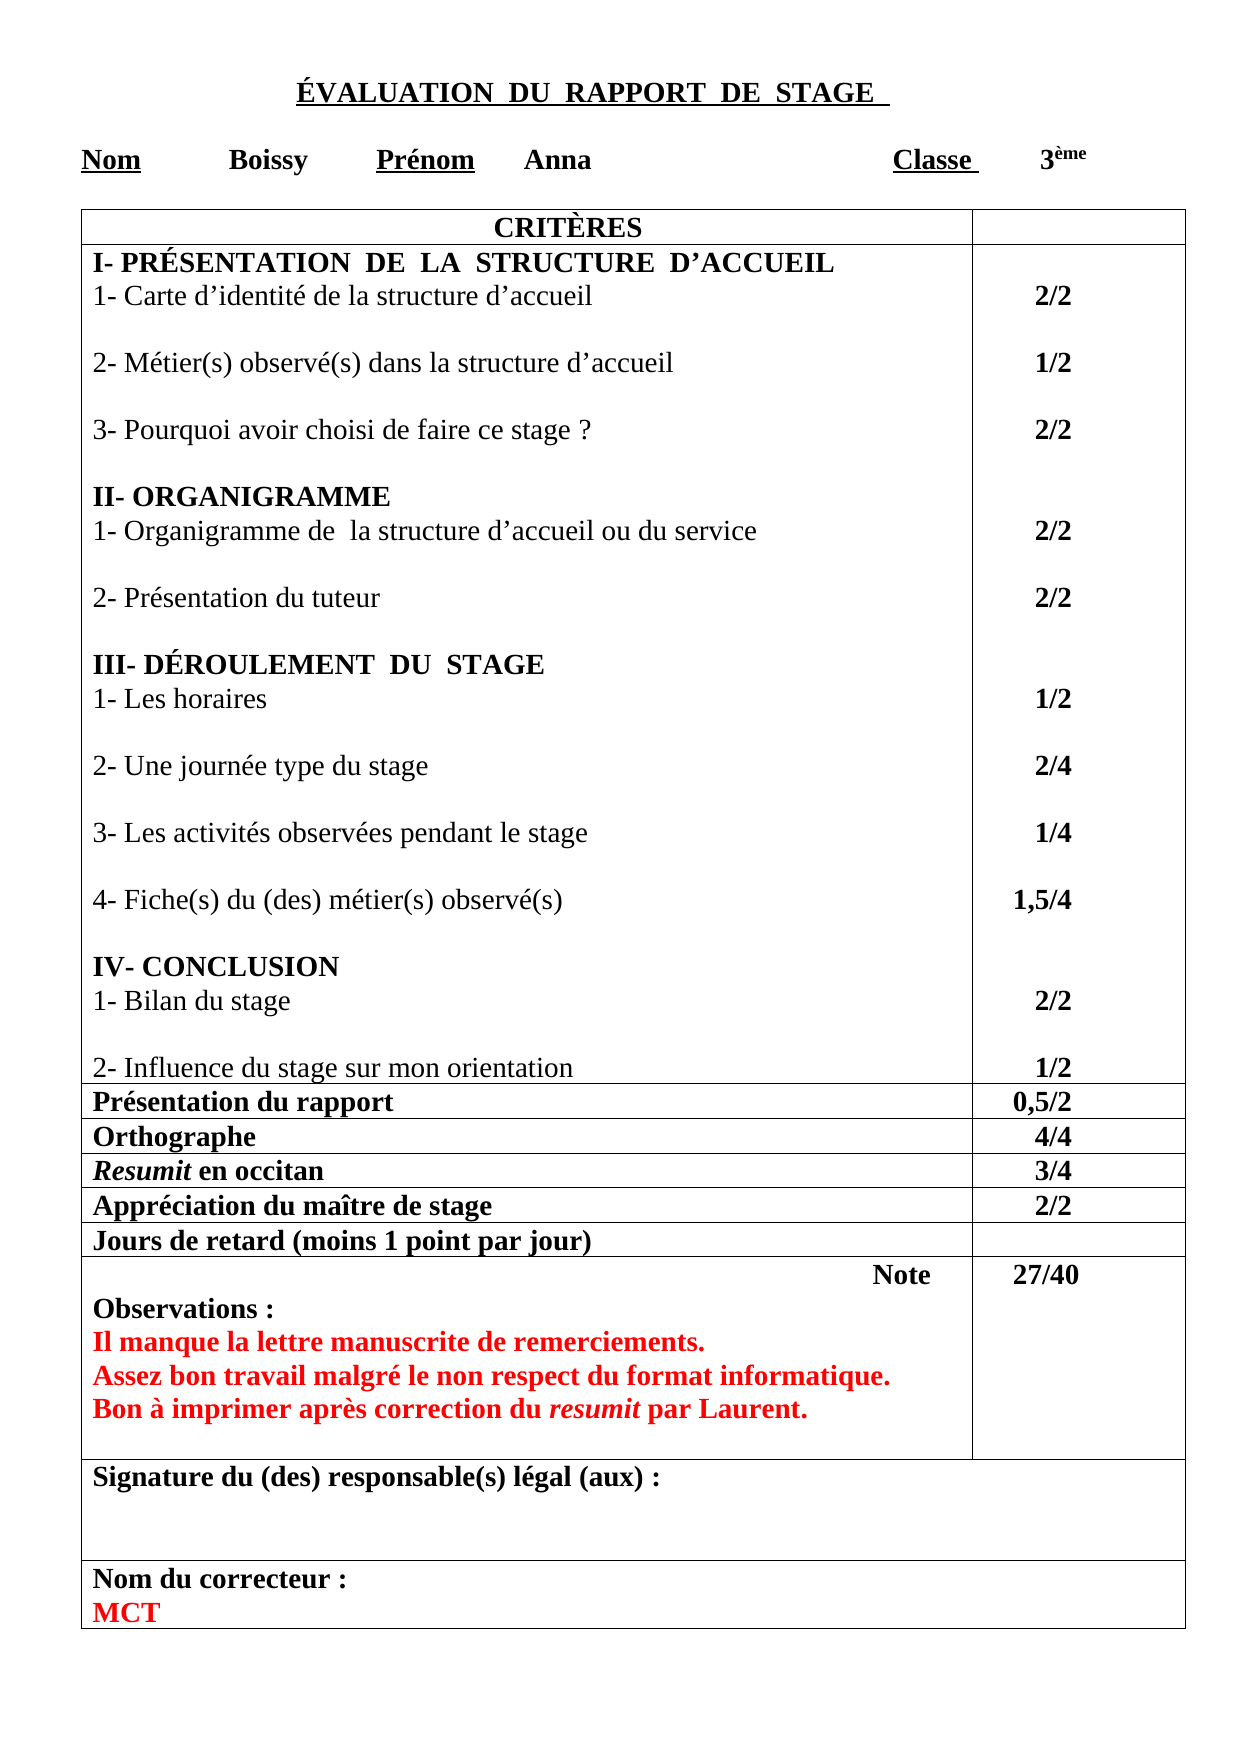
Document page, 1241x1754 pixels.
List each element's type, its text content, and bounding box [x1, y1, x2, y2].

table_cell Signature du (des) responsable(s) légal (aux) : [82, 1460, 1185, 1560]
table_cell Resumit en occitan [82, 1154, 972, 1187]
text ÉVALUATION DU RAPPORT DE STAGE [222, 75, 1165, 108]
table_header [973, 210, 1185, 244]
table_cell Appréciation du maître de stage [82, 1188, 972, 1222]
table_cell 3/4 [973, 1154, 1185, 1187]
table_cell [973, 1223, 1185, 1256]
table_cell Orthographe [82, 1119, 972, 1152]
table_cell Nom du correcteur : MCT [82, 1561, 1185, 1628]
table_cell 0,5/2 [973, 1084, 1185, 1118]
table_cell Présentation du rapport [82, 1084, 972, 1118]
table_cell Jours de retard (moins 1 point par jour) [82, 1223, 972, 1256]
table_cell 2/2 [973, 1188, 1185, 1222]
table_cell 2/2 1/2 2/2 2/2 2/2 1/2 2/4 1/4 1,5/4 2/2 1/2 [973, 245, 1185, 1083]
text Nom Boissy Prénom Anna Classe 3ème [81, 142, 1159, 176]
table_cell Note Observations : Il manque la lettre manuscrite de remerciements. Assez bon travail malgré le non respect du format informatique. Bon à imprimer après correction du resumit par Laurent. [82, 1257, 972, 1458]
table_cell I- PRÉSENTATION DE LA STRUCTURE D’ACCUEIL 1- Carte d’identité de la structure d’accueil 2- Métier(s) observé(s) dans la structure d’accueil 3- Pourquoi avoir choisi de faire ce stage ? II- ORGANIGRAMME 1- Organigramme de la structure d’accueil ou du service 2- Présentation du tuteur III- DÉROULEMENT DU STAGE 1- Les horaires 2- Une journée type du stage 3- Les activités observées pendant le stage 4- Fiche(s) du (des) métier(s) observé(s) IV- CONCLUSION 1- Bilan du stage 2- Influence du stage sur mon orientation [82, 245, 972, 1083]
table_cell 27/40 [973, 1257, 1185, 1458]
table_header CRITÈRES [82, 210, 972, 244]
table_cell 4/4 [973, 1119, 1185, 1152]
